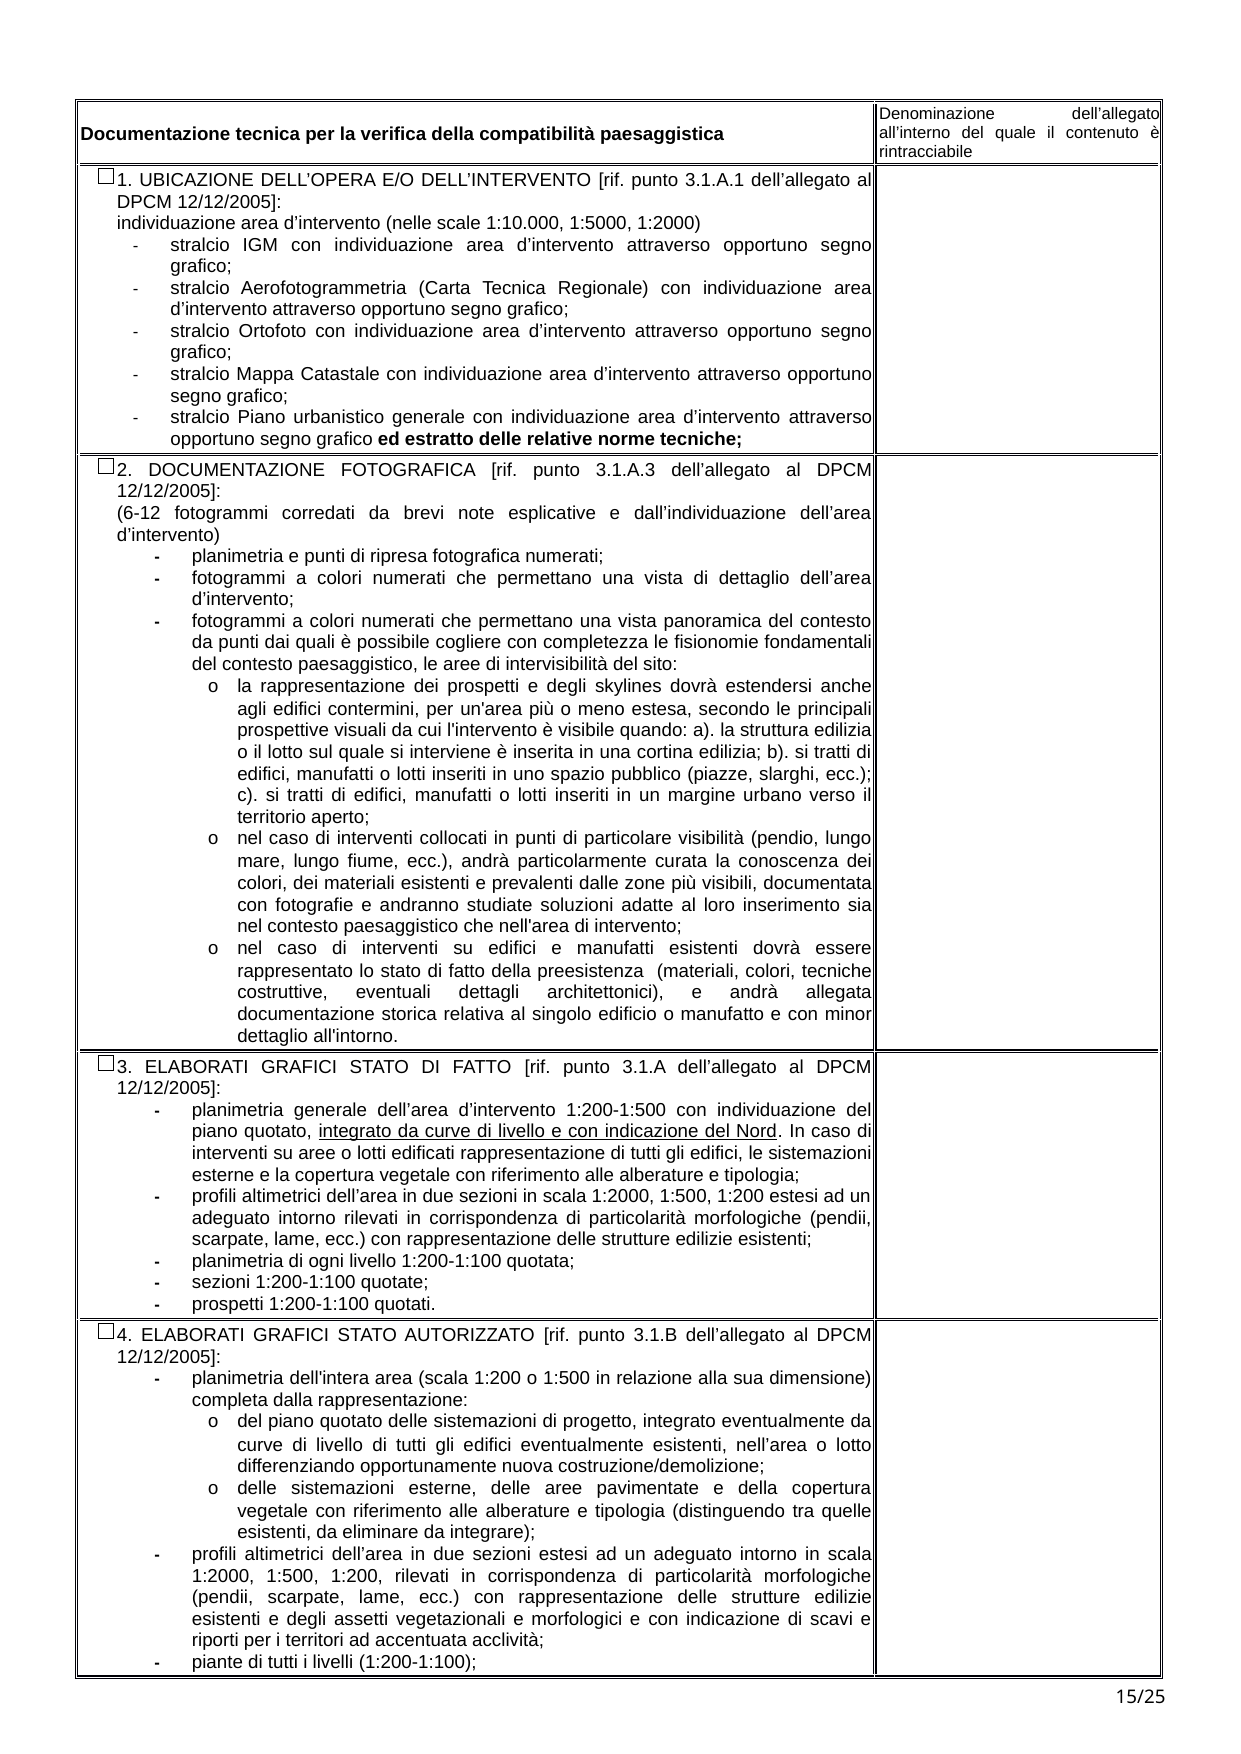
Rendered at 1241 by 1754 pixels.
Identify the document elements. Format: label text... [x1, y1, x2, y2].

table_header [78, 1322, 115, 1674]
table_header [78, 167, 115, 451]
table_header 4. ELABORATI GRAFICI STATO AUTORIZZATO [rif. punto 3.1.B dell’allegato al DPCM 12/12/2005]: planimetria dell'intera area (scala 1:200 o 1:500 in relazione alla sua dimensione) completa dalla rappresentazione: del piano quotato delle sistemazioni di progetto, integrato eventualmente da curve di livello di tutti gli edifici eventualmente esistenti, nell’area o lotto differenziando opportunamente nuova costruzione/demolizione; delle sistemazioni esterne, delle aree pavimentate e della copertura vegetale con riferimento alle alberature e tipologia (distinguendo tra quelle esistenti, da eliminare da integrare); profili altimetrici dell’area in due sezioni estesi ad un adeguato intorno in scala 1:2000, 1:500, 1:200, rilevati in corrispondenza di particolarità morfologiche (pendii, scarpate, lame, ecc.) con rappresentazione delle strutture edilizie esistenti e degli assetti vegetazionali e morfologici e con indicazione di scavi e riporti per i territori ad accentuata acclività; piante di tutti i livelli (1:200-1:100); [115, 1322, 873, 1674]
table_header 1. UBICAZIONE DELL’OPERA E/O DELL’INTERVENTO [rif. punto 3.1.A.1 dell’allegato al DPCM 12/12/2005]: individuazione area d’intervento (nelle scale 1:10.000, 1:5000, 1:2000) stralcio IGM con individuazione area d’intervento attraverso opportuno segno grafico; stralcio Aerofotogrammetria (Carta Tecnica Regionale) con individuazione area d’intervento attraverso opportuno segno grafico; stralcio Ortofoto con individuazione area d’intervento attraverso opportuno segno grafico; stralcio Mappa Catastale con individuazione area d’intervento attraverso opportuno segno grafico; stralcio Piano urbanistico generale con individuazione area d’intervento attraverso opportuno segno grafico ed estratto delle relative norme tecniche; [115, 167, 873, 451]
table_header Documentazione tecnica per la verifica della compatibilità paesaggistica [76, 100, 875, 162]
table_cell [877, 453, 1160, 1049]
table_cell [877, 1049, 1160, 1317]
table_cell [877, 163, 1160, 452]
table_header 3. ELABORATI GRAFICI STATO DI FATTO [rif. punto 3.1.A dell’allegato al DPCM 12/12/2005]: planimetria generale dell’area d’intervento 1:200-1:500 con individuazione del piano quotato, integrato da curve di livello e con indicazione del Nord. In caso di interventi su aree o lotti edificati rappresentazione di tutti gli edifici, le sistemazioni esterne e la copertura vegetale con riferimento alle alberature e tipologia; profili altimetrici dell’area in due sezioni in scala 1:2000, 1:500, 1:200 estesi ad un adeguato intorno rilevati in corrispondenza di particolarità morfologiche (pendii, scarpate, lame, ecc.) con rappresentazione delle strutture edilizie esistenti; planimetria di ogni livello 1:200-1:100 quotata; sezioni 1:200-1:100 quotate; prospetti 1:200-1:100 quotati. [115, 1054, 873, 1316]
table_header [78, 1054, 115, 1316]
table_header Denominazione dell’allegato all’interno del quale il contenuto è rintracciabile [875, 102, 1160, 162]
table_cell [875, 1318, 1160, 1675]
table_header 2. DOCUMENTAZIONE FOTOGRAFICA [rif. punto 3.1.A.3 dell’allegato al DPCM 12/12/2005]: (6-12 fotogrammi corredati da brevi note esplicative e dall’individuazione dell’area d’intervento) planimetria e punti di ripresa fotografica numerati; fotogrammi a colori numerati che permettano una vista di dettaglio dell’area d’intervento; fotogrammi a colori numerati che permettano una vista panoramica del contesto da punti dai quali è possibile cogliere con completezza le fisionomie fondamentali del contesto paesaggistico, le aree di intervisibilità del sito: la rappresentazione dei prospetti e degli skylines dovrà estendersi anche agli edifici contermini, per un'area più o meno estesa, secondo le principali prospettive visuali da cui l'intervento è visibile quando: a). la struttura edilizia o il lotto sul quale si interviene è inserita in una cortina edilizia; b). si tratti di edifici, manufatti o lotti inseriti in uno spazio pubblico (piazze, slarghi, ecc.); c). si tratti di edifici, manufatti o lotti inseriti in un margine urbano verso il territorio aperto; nel caso di interventi collocati in punti di particolare visibilità (pendio, lungo mare, lungo fiume, ecc.), andrà particolarmente curata la conoscenza dei colori, dei materiali esistenti e prevalenti dalle zone più visibili, documentata con fotografie e andranno studiate soluzioni adatte al loro inserimento sia nel contesto paesaggistico che nell'area di intervento; nel caso di interventi su edifici e manufatti esistenti dovrà essere rappresentato lo stato di fatto della preesistenza (materiali, colori, tecniche costruttive, eventuali dettagli architettonici), e andrà allegata documentazione storica relativa al singolo edificio o manufatto e con minor dettaglio all'intorno. [115, 457, 873, 1047]
table_header [78, 457, 115, 1047]
